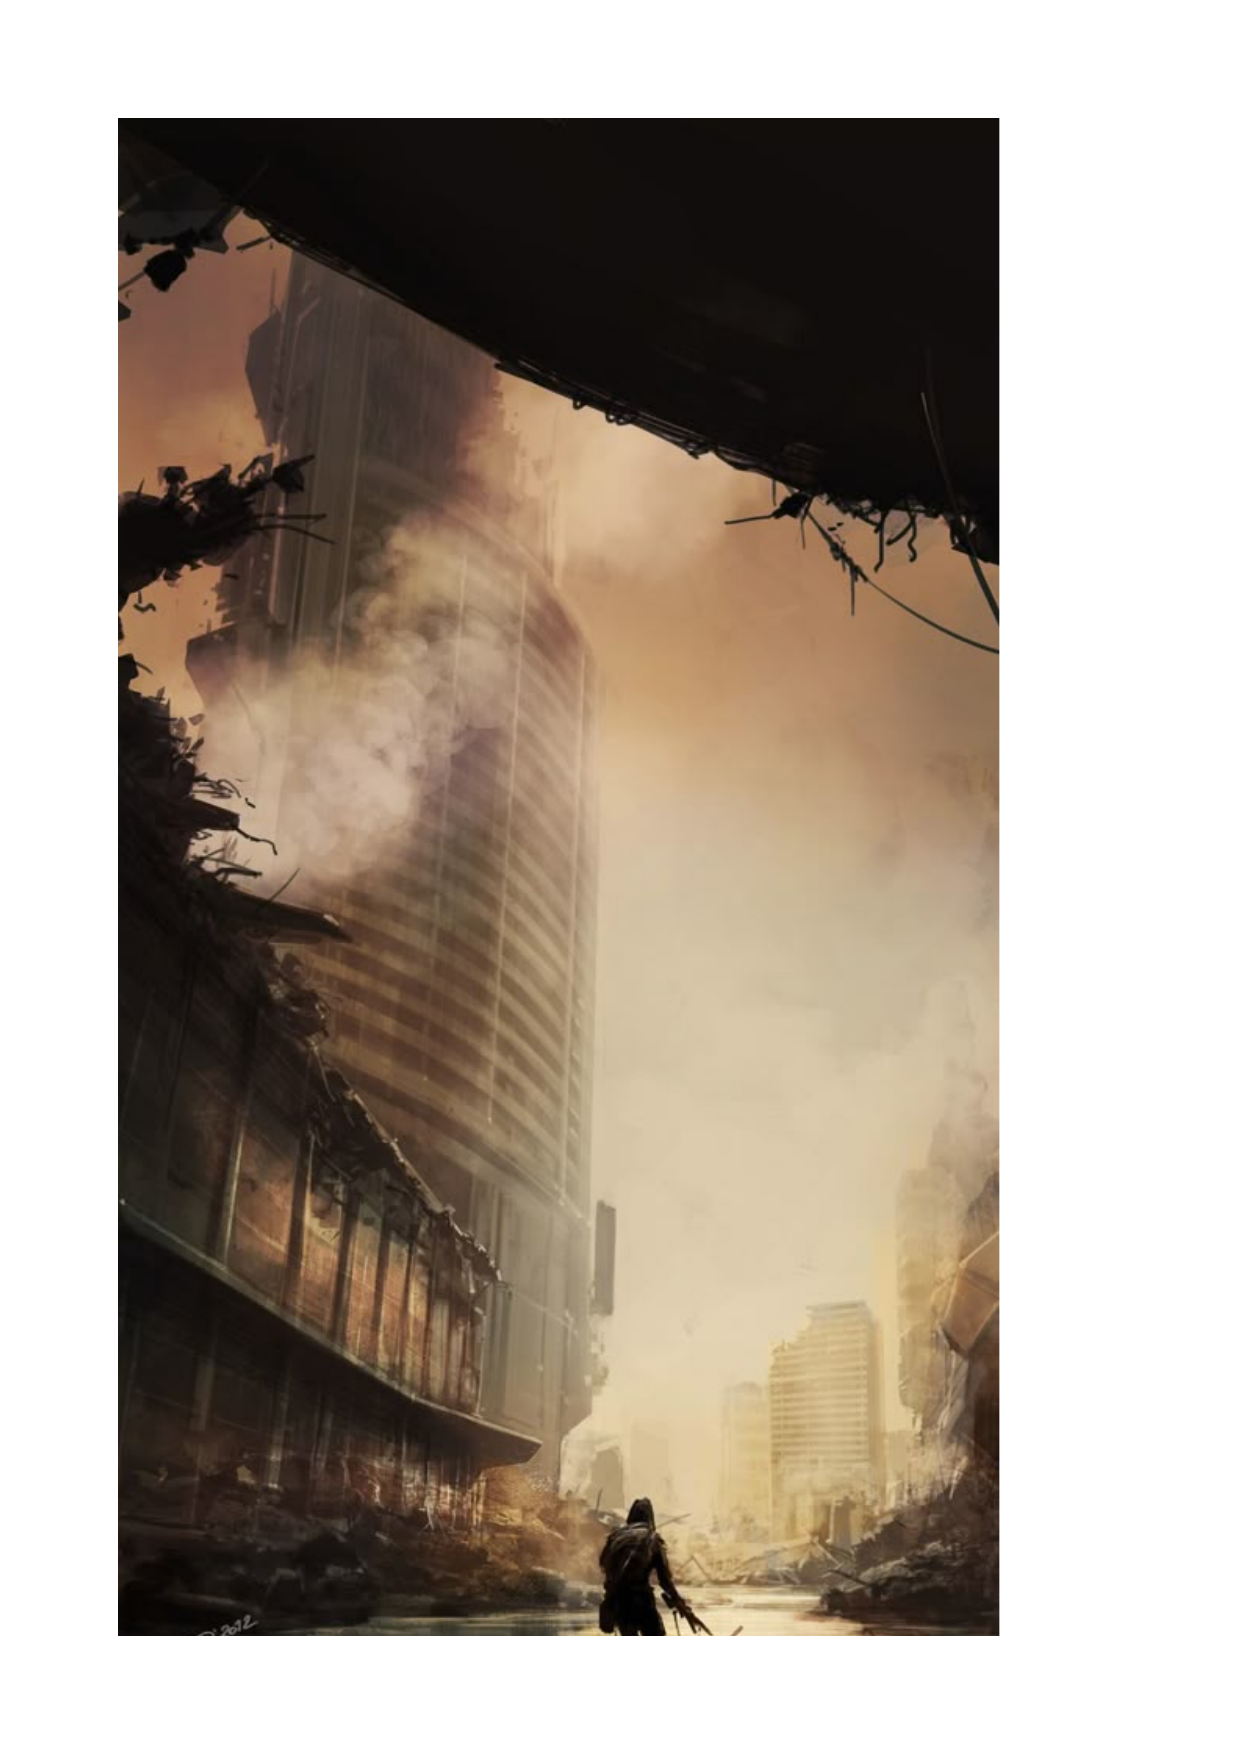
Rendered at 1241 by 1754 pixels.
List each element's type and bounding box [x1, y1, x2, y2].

picture [118, 118, 1000, 1636]
